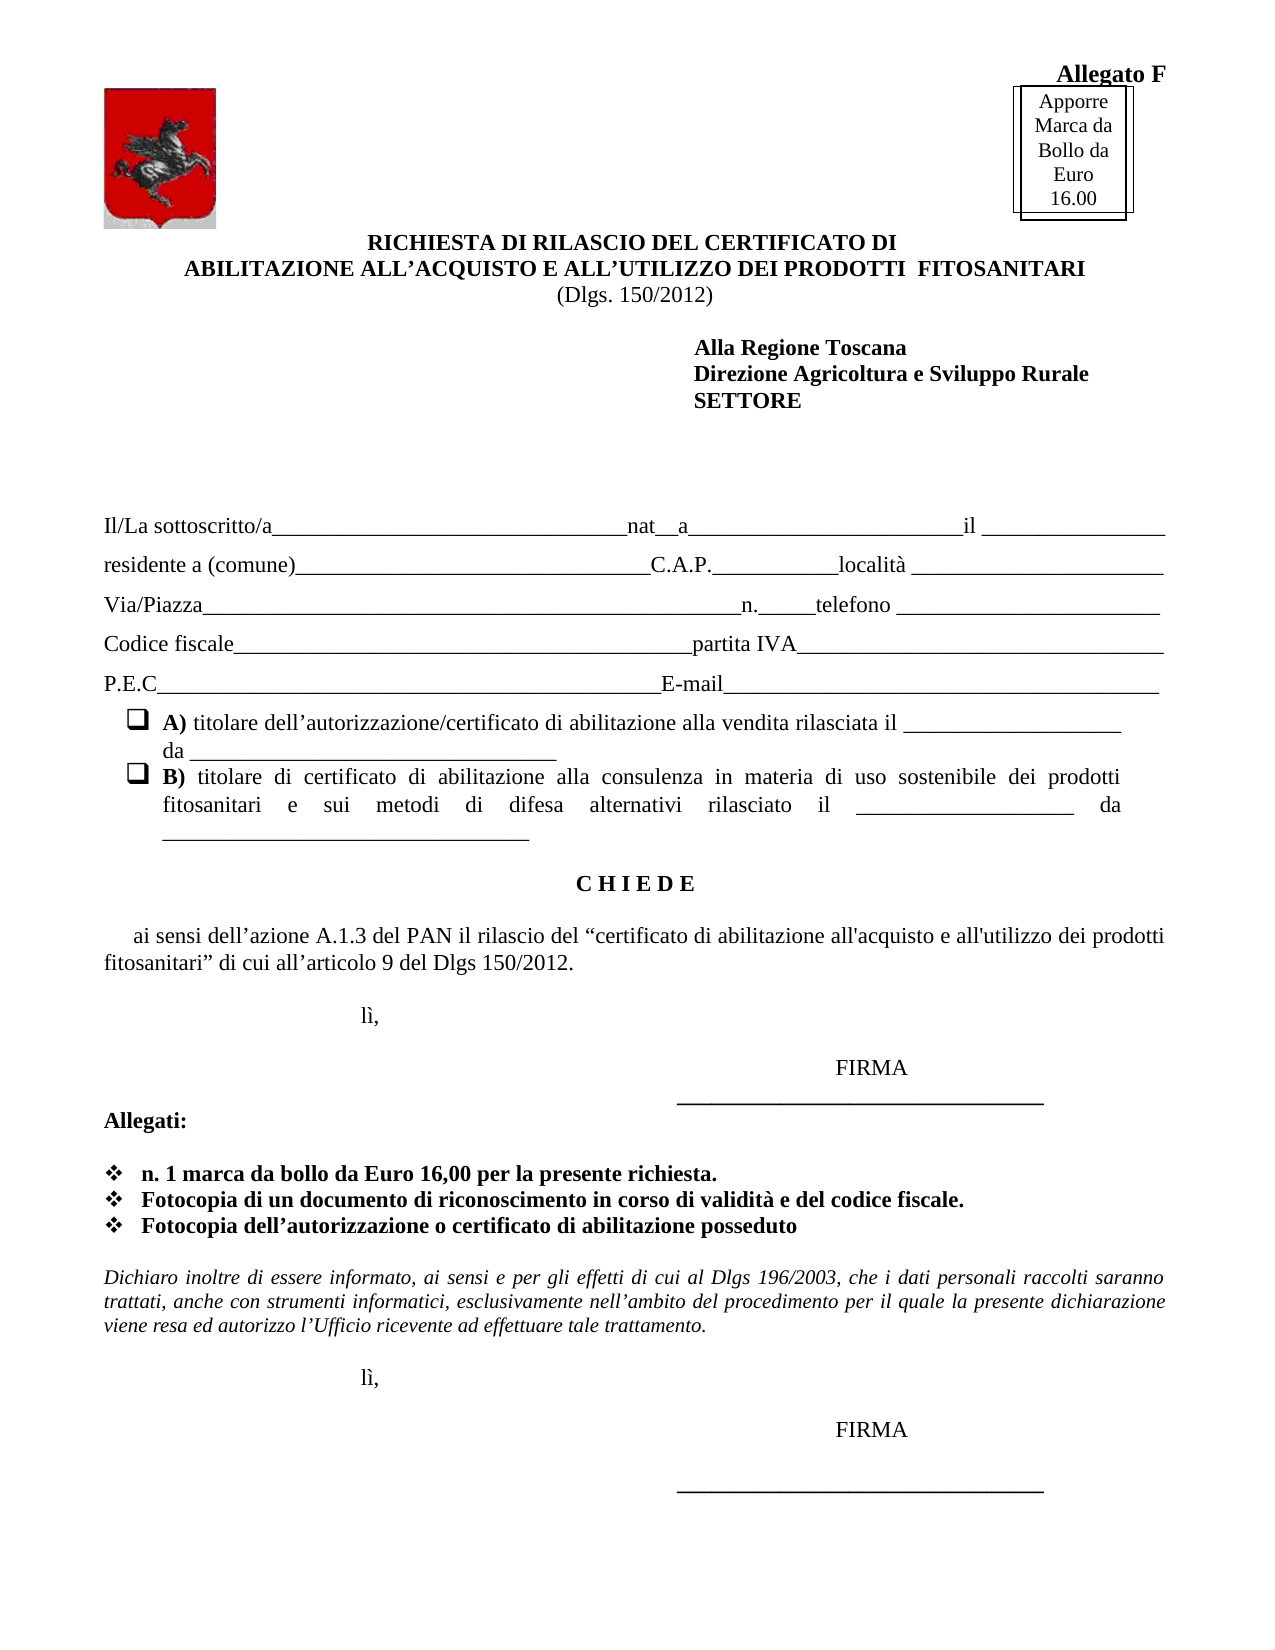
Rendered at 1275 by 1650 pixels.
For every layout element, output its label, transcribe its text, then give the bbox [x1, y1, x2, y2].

subtitle ________________________________ [103, 1469, 1043, 1496]
text Apporre [1022, 87, 1125, 113]
text Allegati: [103, 1107, 1167, 1133]
subtitle C H I E D E [103, 870, 1167, 896]
subtitle Alla Regione Toscana [694, 334, 1167, 360]
list Fotocopia dell’autorizzazione o certificato di abilitazione posseduto [103, 1212, 1167, 1239]
list A) titolare dell’autorizzazione/certificato di abilitazione alla vendita rilasciata il ___________________ da ________________________________ [125, 709, 1122, 763]
text Allegato F [103, 59, 1167, 88]
text Euro [1022, 162, 1125, 182]
list n. 1 marca da bollo da Euro 16,00 per la presente richiesta. [103, 1160, 1167, 1186]
text lì, [103, 1364, 1167, 1390]
text ai sensi dell’azione A.1.3 del PAN il rilascio del “certificato di abilitazione all'acquisto e all'utilizzo dei prodotti fitosanitari” di cui all’articolo 9 del Dlgs 150/2012. [103, 923, 1167, 975]
subtitle Il/La sottoscritto/a_______________________________nat__a________________________il ________________ [103, 512, 1167, 538]
text ABILITAZIONE ALL’ACQUISTO E ALL’UTILIZZO DEI PRODOTTI FITOSANITARI [103, 255, 1167, 281]
subtitle residente a (comune)_______________________________C.A.P.___________località ______________________ [103, 551, 1167, 577]
text Direzione Agricoltura e Sviluppo Rurale [103, 360, 1167, 387]
text Via/Piazza_______________________________________________n._____telefono _______________________ [103, 591, 1167, 617]
text RICHIESTA DI RILASCIO DEL CERTIFICATO DI [103, 229, 1167, 255]
text Codice fiscale________________________________________partita IVA________________________________ [103, 630, 1167, 656]
text lì, [103, 1002, 1167, 1028]
text P.E.C____________________________________________E-mail______________________________________ [103, 669, 1191, 696]
text FIRMA [103, 1416, 1167, 1443]
list B) titolare di certificato di abilitazione alla consulenza in materia di uso sostenibile dei prodotti fitosanitari e sui metodi di difesa alternativi rilasciato il ___________________ da ________________________________ [125, 763, 1122, 843]
list Fotocopia di un documento di riconoscimento in corso di validità e del codice fiscale. [103, 1186, 1167, 1212]
subtitle ________________________________ [103, 1081, 1043, 1107]
text Dichiaro inoltre di essere informato, ai sensi e per gli effetti di cui al Dlgs 196/2003, che i dati personali raccolti saranno trattati, anche con strumenti informatici, esclusivamente nell’ambito del procedimento per il quale la presente dichiarazione viene resa ed autorizzo l’Ufficio ricevente ad effettuare tale trattamento. [103, 1265, 1167, 1337]
text Bollo da [1022, 137, 1125, 162]
text Marca da [1022, 113, 1125, 137]
text FIRMA [103, 1054, 1167, 1081]
text (Dlgs. 150/2012) [103, 281, 1167, 308]
text SETTORE [103, 387, 1167, 413]
text 16.00 [1022, 182, 1125, 212]
